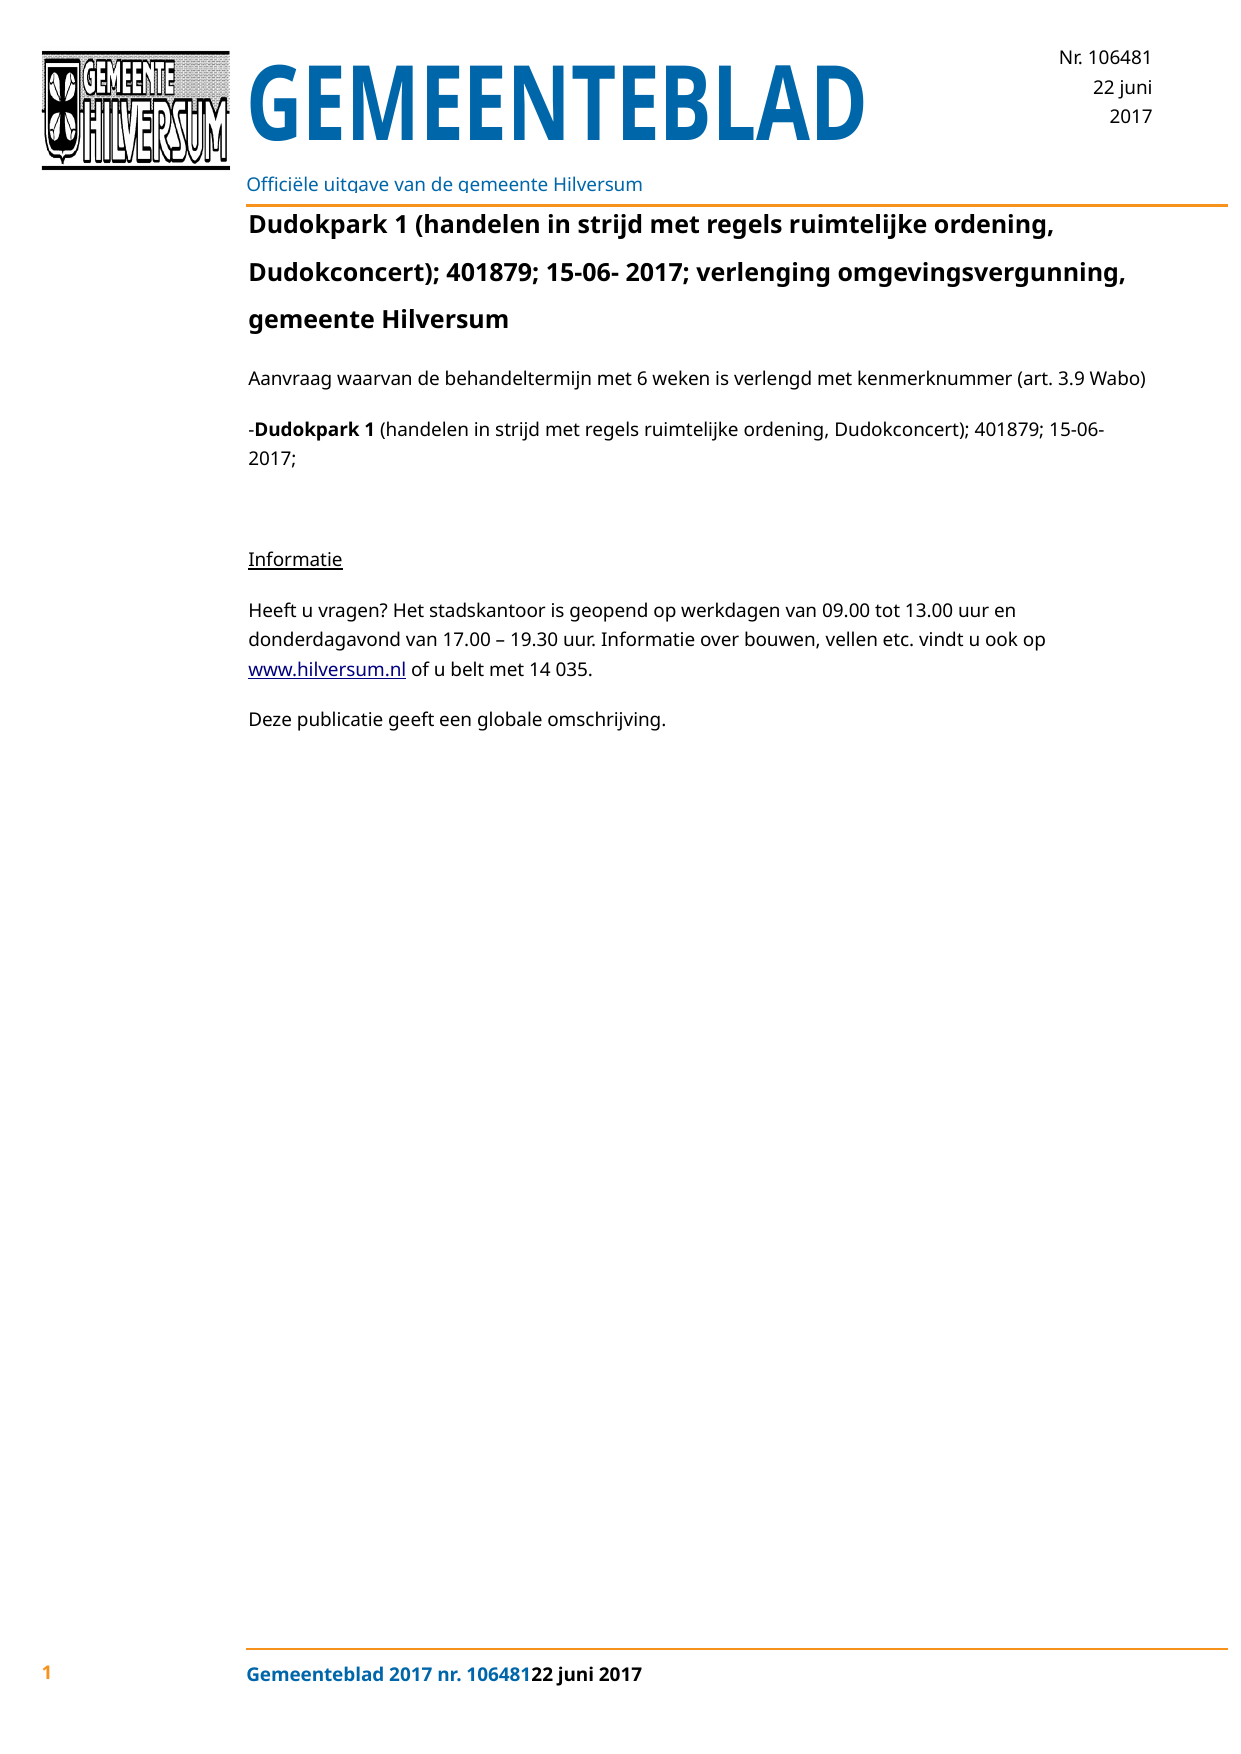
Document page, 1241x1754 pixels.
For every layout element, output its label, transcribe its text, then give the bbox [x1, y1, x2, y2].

text Aanvraag waarvan de behandeltermijn met 6 weken is verlengd met kenmerknummer (art. 3.9 Wabo) [248, 366, 1152, 391]
text -Dudokpark 1 (handelen in strijd met regels ruimtelijke ordening, Dudokconcert); 401879; 15-06- 2017; [248, 416, 1152, 471]
text Informatie [248, 546, 1152, 572]
picture [41, 47, 231, 172]
text Heeft u vragen? Het stadskantoor is geopend op werkdagen van 09.00 tot 13.00 uur en donderdagavond van 17.00 – 19.30 uur. Informatie over bouwen, vellen etc. vindt u ook op www.hilversum.nl of u belt met 14 035. [248, 597, 1152, 682]
text Dudokpark 1 (handelen in strijd met regels ruimtelijke ordening, Dudokconcert); 401879; 15-06- 2017; verlenging omgevingsvergunning, gemeente Hilversum [248, 207, 1152, 336]
text Deze publicatie geeft een globale omschrijving. [248, 706, 1152, 732]
